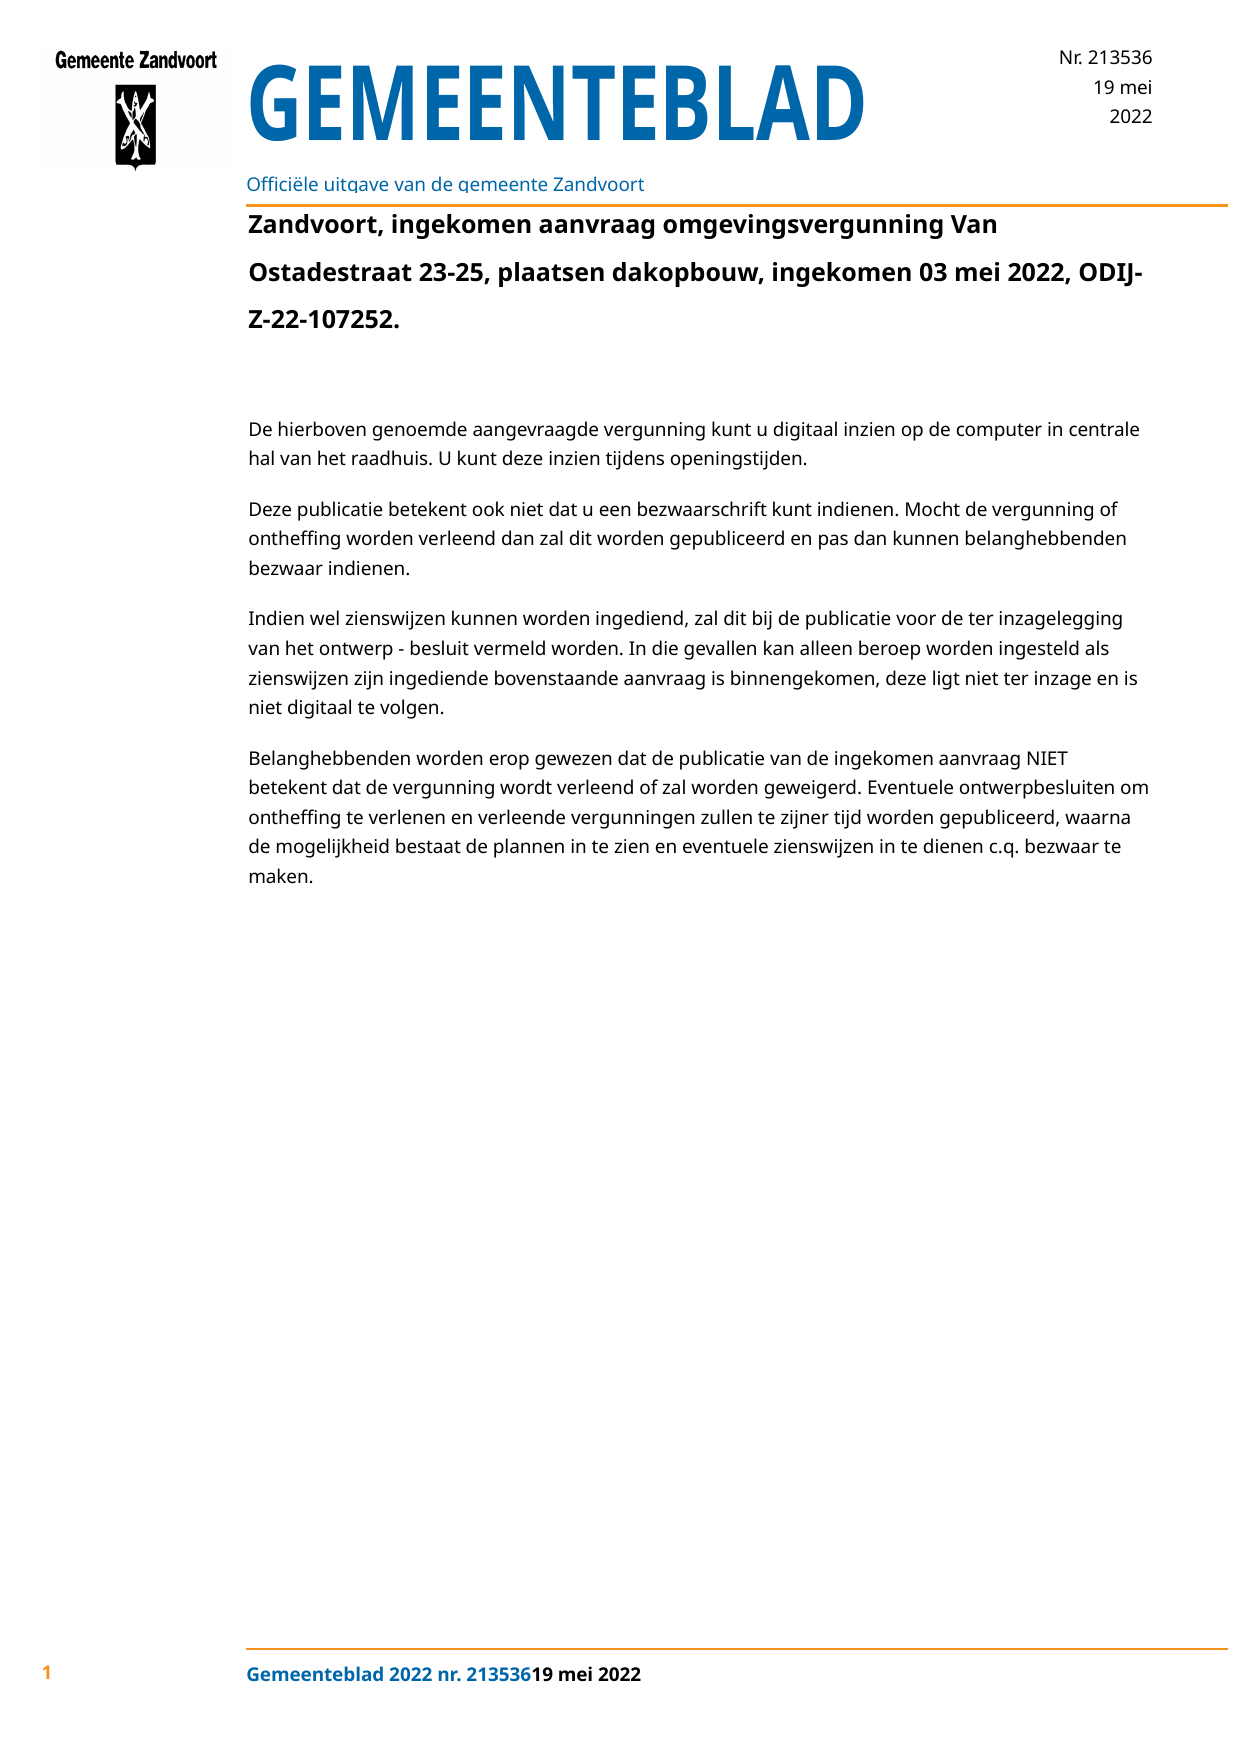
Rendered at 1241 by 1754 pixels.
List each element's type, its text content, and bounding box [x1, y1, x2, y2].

text Zandvoort, ingekomen aanvraag omgevingsvergunning Van Ostadestraat 23-25, plaatsen dakopbouw, ingekomen 03 mei 2022, ODIJ-Z-22-107252. [248, 207, 1152, 336]
text Belanghebbenden worden erop gewezen dat de publicatie van de ingekomen aanvraag NIET betekent dat de vergunning wordt verleend of zal worden geweigerd. Eventuele ontwerpbesluiten om ontheffing te verlenen en verleende vergunningen zullen te zijner tijd worden gepubliceerd, waarna de mogelijkheid bestaat de plannen in te zien en eventuele zienswijzen in te dienen c.q. bezwaar te maken. [248, 745, 1152, 889]
picture [41, 47, 231, 172]
text Deze publicatie betekent ook niet dat u een bezwaarschrift kunt indienen. Mocht de vergunning of ontheffing worden verleend dan zal dit worden gepubliceerd en pas dan kunnen belanghebbenden bezwaar indienen. [248, 496, 1152, 581]
text De hierboven genoemde aangevraagde vergunning kunt u digitaal inzien op de computer in centrale hal van het raadhuis. U kunt deze inzien tijdens openingstijden. [248, 416, 1152, 471]
text Indien wel zienswijzen kunnen worden ingediend, zal dit bij de publicatie voor de ter inzagelegging van het ontwerp - besluit vermeld worden. In die gevallen kan alleen beroep worden ingesteld als zienswijzen zijn ingediende bovenstaande aanvraag is binnengekomen, deze ligt niet ter inzage en is niet digitaal te volgen. [248, 606, 1152, 720]
